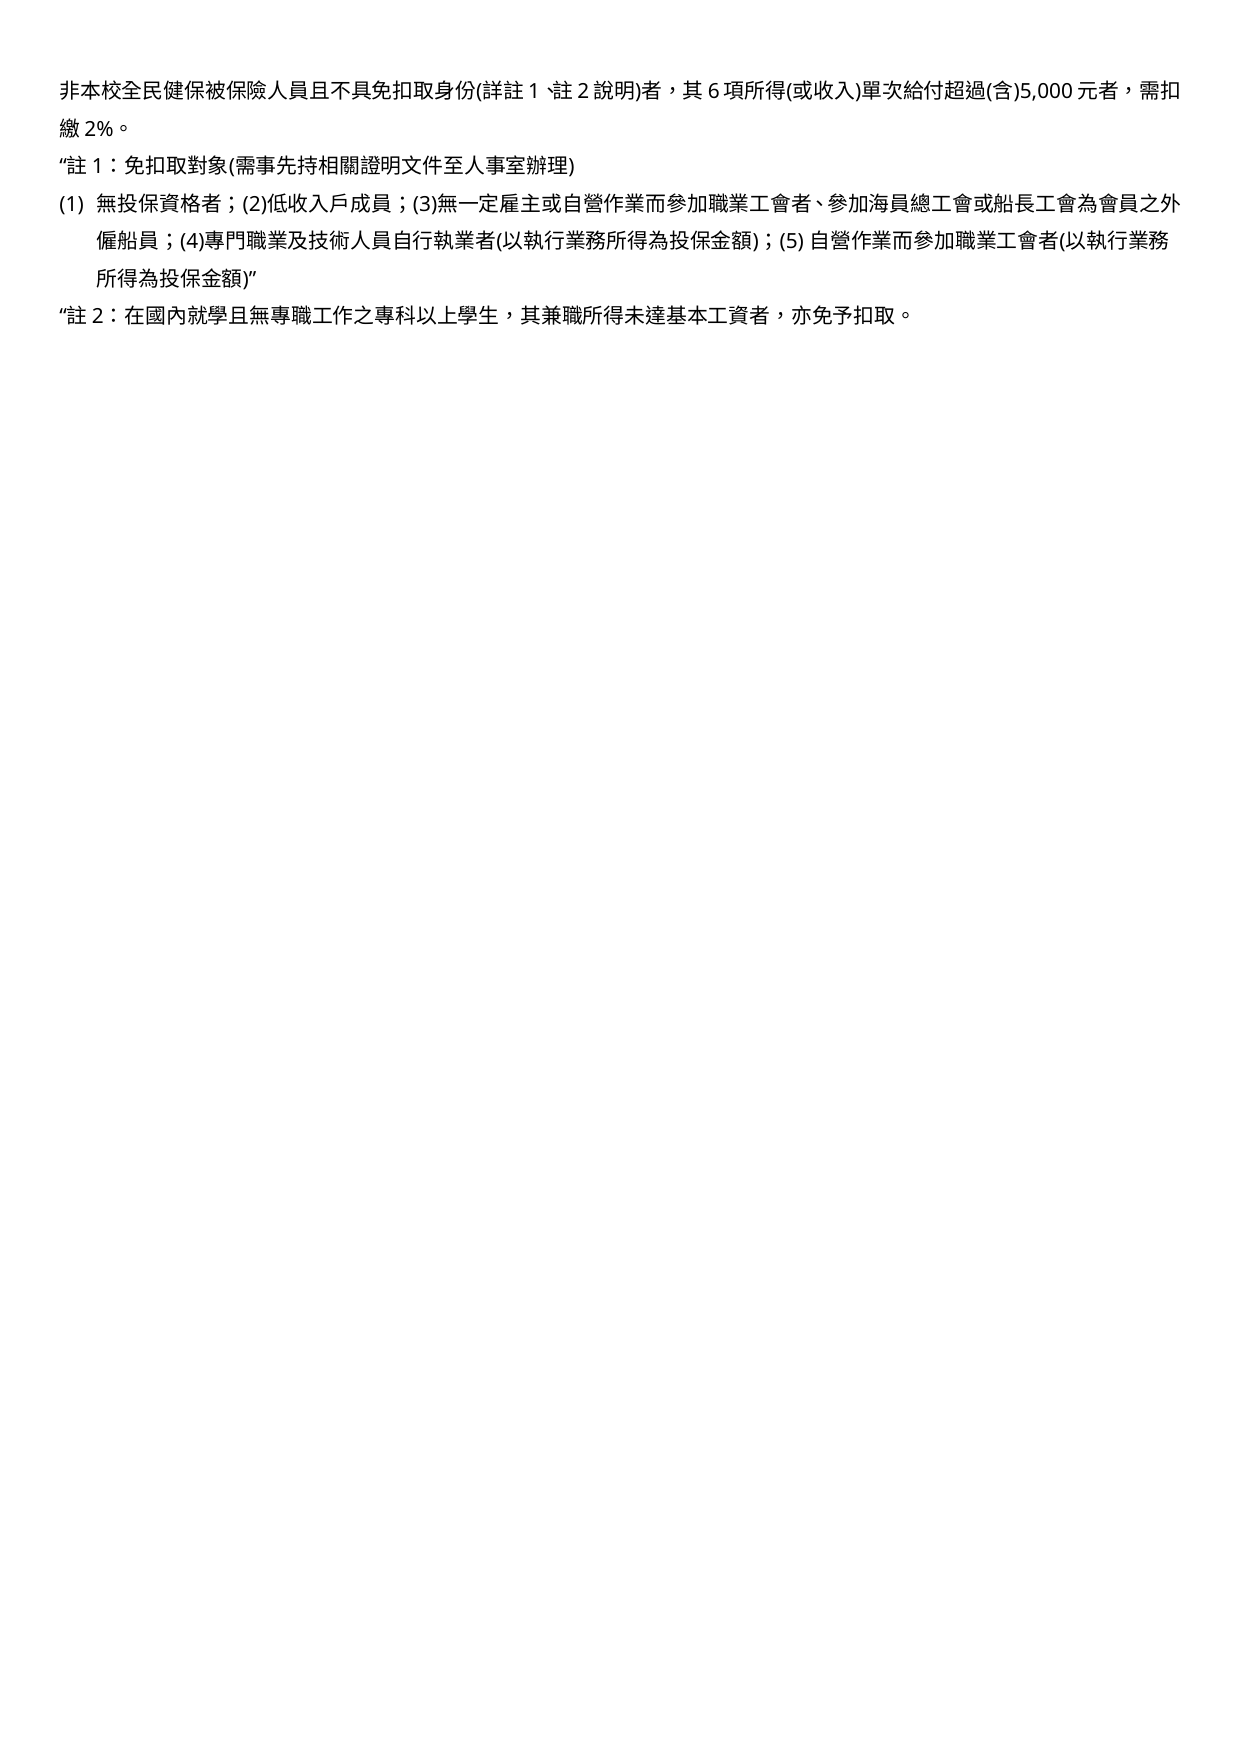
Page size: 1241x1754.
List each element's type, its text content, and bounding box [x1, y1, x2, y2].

text “註1：免扣取對象(需事先持相關證明文件至人事室辦理) [59, 146, 1181, 183]
list 無投保資格者；(2)低收入戶成員；(3)無一定雇主或自營作業而參加職業工會者、參加海員總工會或船長工會為會員之外僱船員；(4)專門職業及技術人員自行執業者(以執行業務所得為投保金額)；(5) 自營作業而參加職業工會者(以執行業務所得為投保金額)” [59, 183, 1181, 296]
text 非本校全民健保被保險人員且不具免扣取身份(詳註1、註2說明)者，其6項所得(或收入)單次給付超過(含)5,000元者，需扣繳2%。 [59, 71, 1181, 146]
text “註2：在國內就學且無專職工作之專科以上學生，其兼職所得未達基本工資者，亦免予扣取。 [59, 296, 1181, 333]
